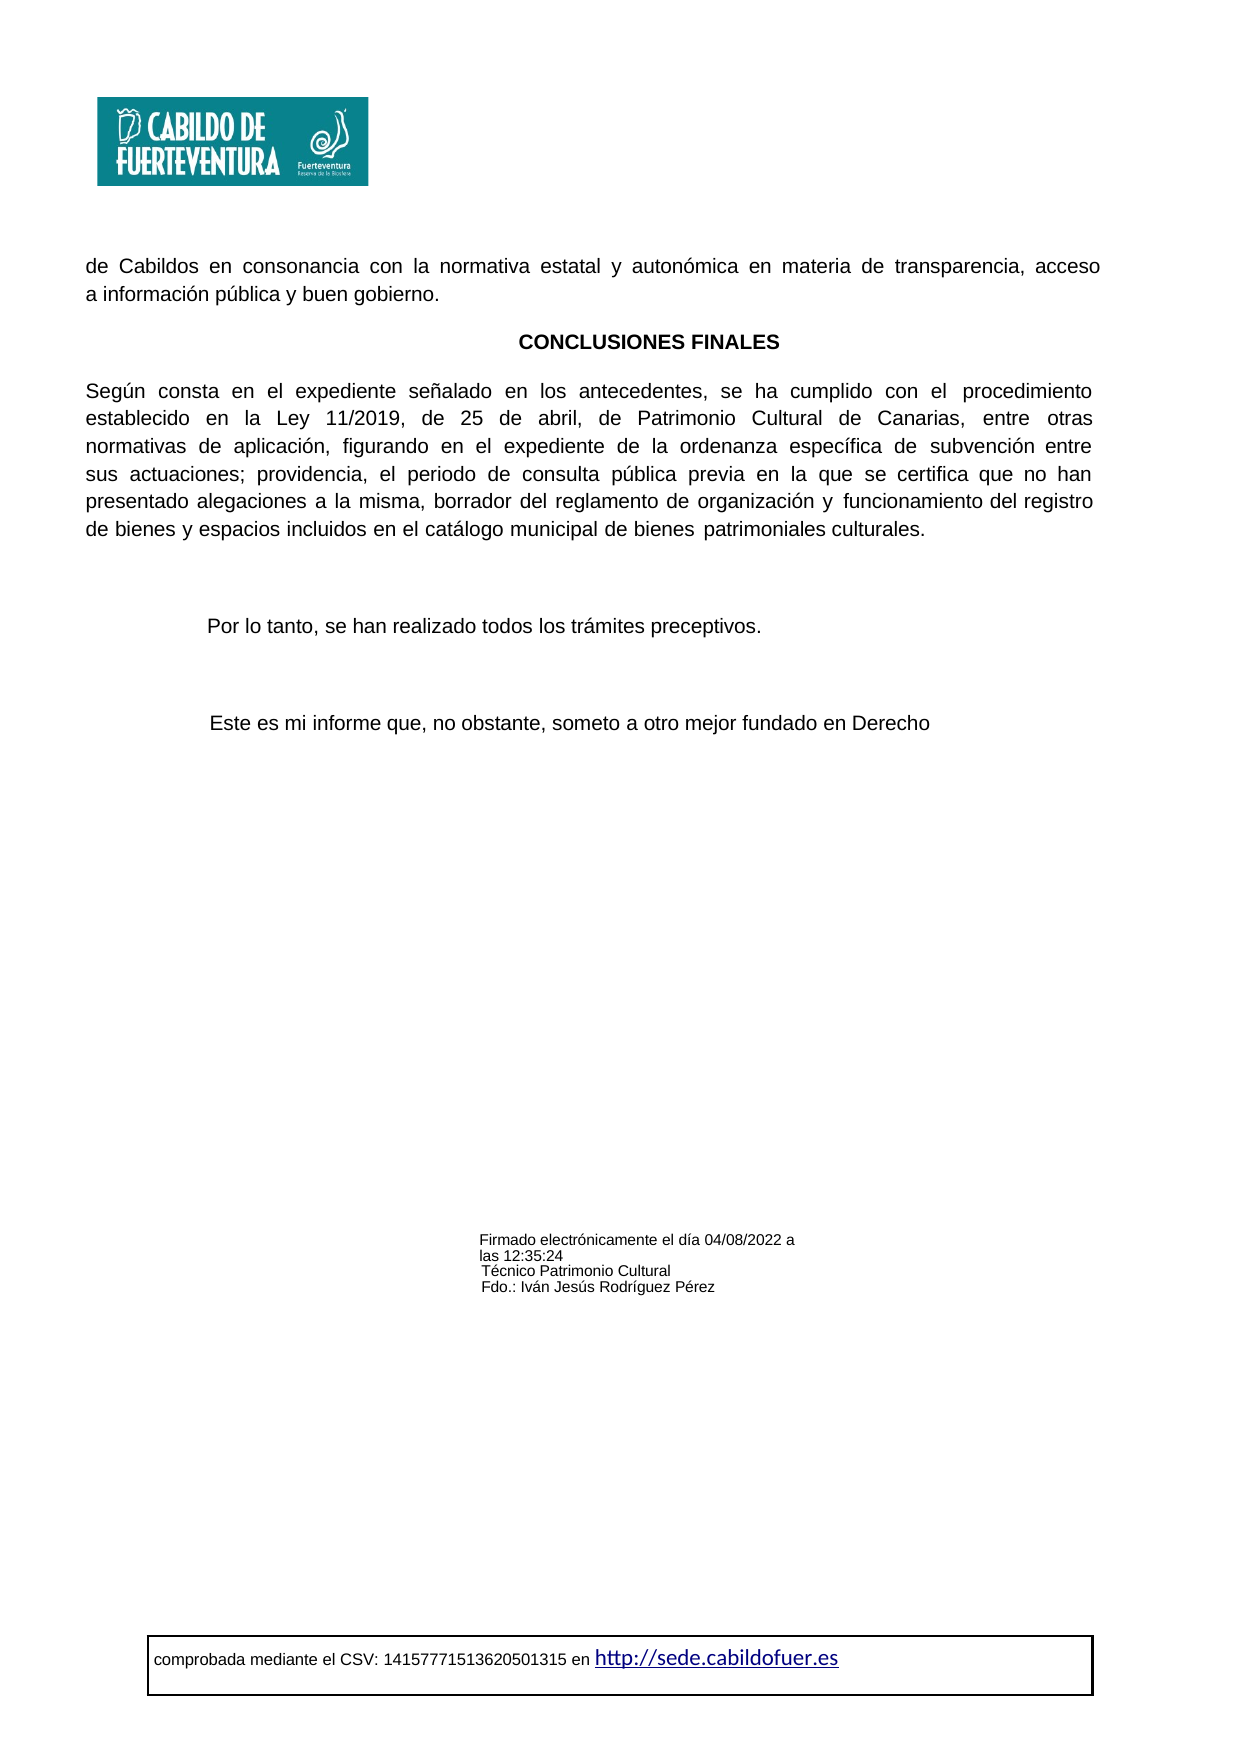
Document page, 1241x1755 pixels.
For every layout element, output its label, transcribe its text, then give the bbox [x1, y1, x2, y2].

subtitle CONCLUSIONES FINALES [518, 330, 1107, 354]
text Fdo.: Iván Jesús Rodríguez Pérez [412, 1279, 784, 1296]
text Por lo tanto, se han realizado todos los trámites preceptivos. [207, 614, 1107, 638]
text de Cabildos en consonancia con la normativa estatal y autonómica en materia de transparencia, acceso a información pública y buen gobierno. [85, 254, 1107, 306]
text Firmado electrónicamente el día 04/08/2022 a las 12:35:24 [479, 1233, 812, 1264]
text Técnico Patrimonio Cultural [208, 1264, 944, 1279]
text Este es mi informe que, no obstante, someto a otro mejor fundado en Derecho [208, 711, 931, 735]
text Según consta en el expediente señalado en los antecedentes, se ha cumplido con el procedimiento establecido en la Ley 11/2019, de 25 de abril, de Patrimonio Cultural de Canarias, entre otras normativas de aplicación, figurando en el expediente de la ordenanza específica de subvención entre sus actuaciones; providencia, el periodo de consulta pública previa en la que se certifica que no han presentado alegaciones a la misma, borrador del reglamento de organización y funcionamiento del registro de bienes y espacios incluidos en el catálogo municipal de bienes patrimoniales culturales. [85, 378, 1093, 541]
